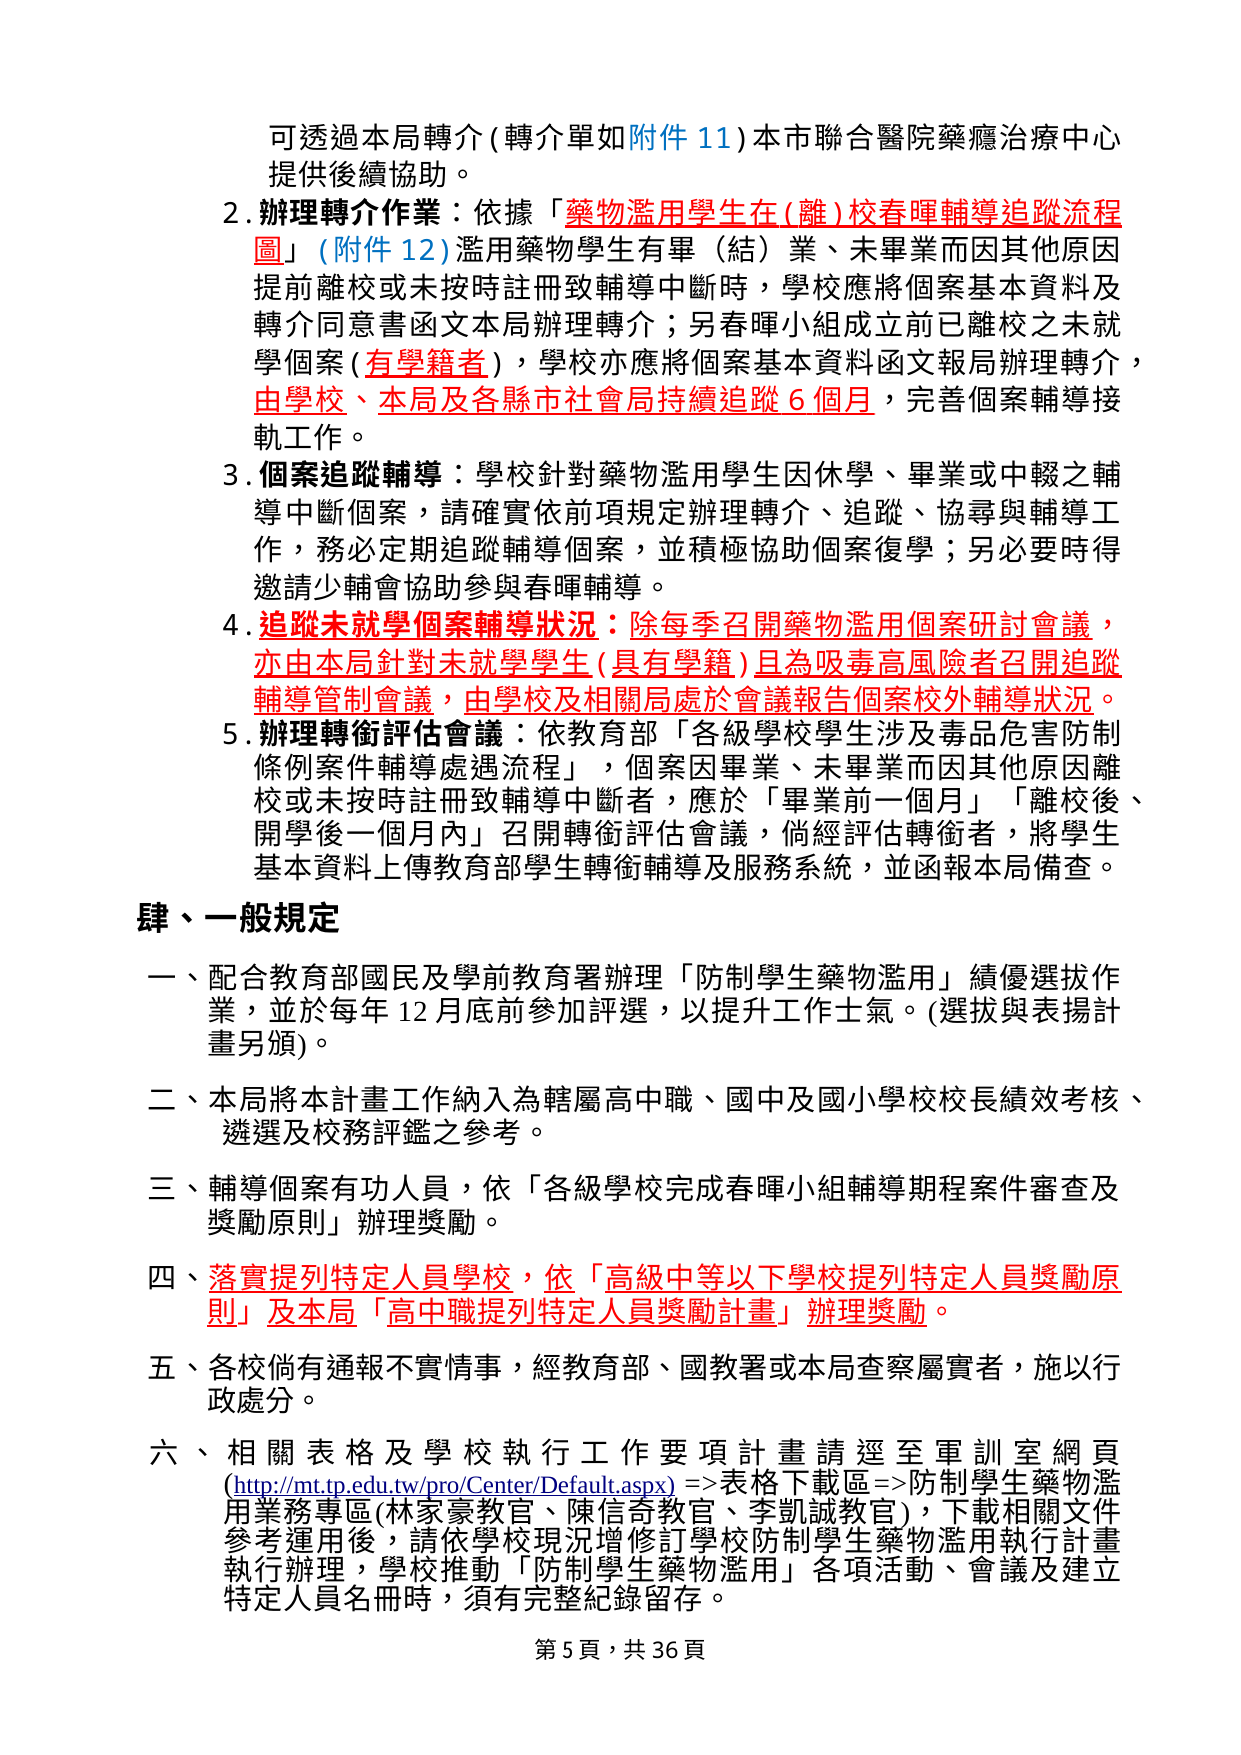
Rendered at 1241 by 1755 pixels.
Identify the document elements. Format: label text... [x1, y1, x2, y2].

text 三、輔導個案有功人員，依「各級學校完成春暉小組輔導期程案件審查及獎勵原則」辦理獎勵。 [148, 1173, 1122, 1240]
text 3.個案追蹤輔導：學校針對藥物濫用學生因休學、畢業或中輟之輔導中斷個案，請確實依前項規定辦理轉介、追蹤、協尋與輔導工作，務必定期追蹤輔導個案，並積極協助個案復學；另必要時得邀請少輔會協助參與春暉輔導。 [222, 456, 1122, 606]
text 肆、一般規定 [118, 897, 1122, 939]
text 4.追蹤未就學個案輔導狀況：除每季召開藥物濫用個案研討會議，亦由本局針對未就學學生(具有學籍)且為吸毒高風險者召開追蹤輔導管制會議，由學校及相關局處於會議報告個案校外輔導狀況。 [222, 606, 1122, 718]
text 四、落實提列特定人員學校，依「高級中等以下學校提列特定人員獎勵原則」及本局「高中職提列特定人員獎勵計畫」辦理獎勵。 [148, 1262, 1122, 1329]
text 可透過本局轉介(轉介單如附件11)本市聯合醫院藥癮治療中心提供後續協助。 [222, 118, 1122, 193]
text 5.辦理轉銜評估會議：依教育部「各級學校學生涉及毒品危害防制條例案件輔導處遇流程」，個案因畢業、未畢業而因其他原因離校或未按時註冊致輔導中斷者，應於「畢業前一個月」「離校後、開學後一個月內」召開轉銜評估會議，倘經評估轉銜者，將學生基本資料上傳教育部學生轉銜輔導及服務系統，並函報本局備查。 [221, 718, 1122, 885]
text 一、配合教育部國民及學前教育署辦理「防制學生藥物濫用」績優選拔作業，並於每年12月底前參加評選，以提升工作士氣。(選拔與表揚計畫另頒)。 [148, 961, 1122, 1061]
text 二、本局將本計畫工作納入為轄屬高中職、國中及國小學校校長績效考核、 遴選及校務評鑑之參考。 [148, 1084, 1122, 1151]
text 五、各校倘有通報不實情事，經教育部、國教署或本局查察屬實者，施以行政處分。 [148, 1351, 1122, 1418]
text 2.辦理轉介作業：依據「藥物濫用學生在(離)校春暉輔導追蹤流程圖」(附件12)濫用藥物學生有畢（結）業、未畢業而因其他原因提前離校或未按時註冊致輔導中斷時，學校應將個案基本資料及轉介同意書函文本局辦理轉介；另春暉小組成立前已離校之未就學個案(有學籍者)，學校亦應將個案基本資料函文報局辦理轉介，由學校、本局及各縣市社會局持續追蹤6個月，完善個案輔導接軌工作。 [222, 193, 1122, 456]
text 六、相關表格及學校執行工作要項計畫請逕至軍訓室網頁 (http://mt.tp.edu.tw/pro/Center/Default.aspx) =>表格下載區=>防制學生藥物濫用業務專區(林家豪教官、陳信奇教官、李凱誠教官)，下載相關文件參考運用後，請依學校現況增修訂學校防制學生藥物濫用執行計畫執行辦理，學校推動「防制學生藥物濫用」各項活動、會議及建立特定人員名冊時，須有完整紀錄留存。 [149, 1441, 1122, 1616]
